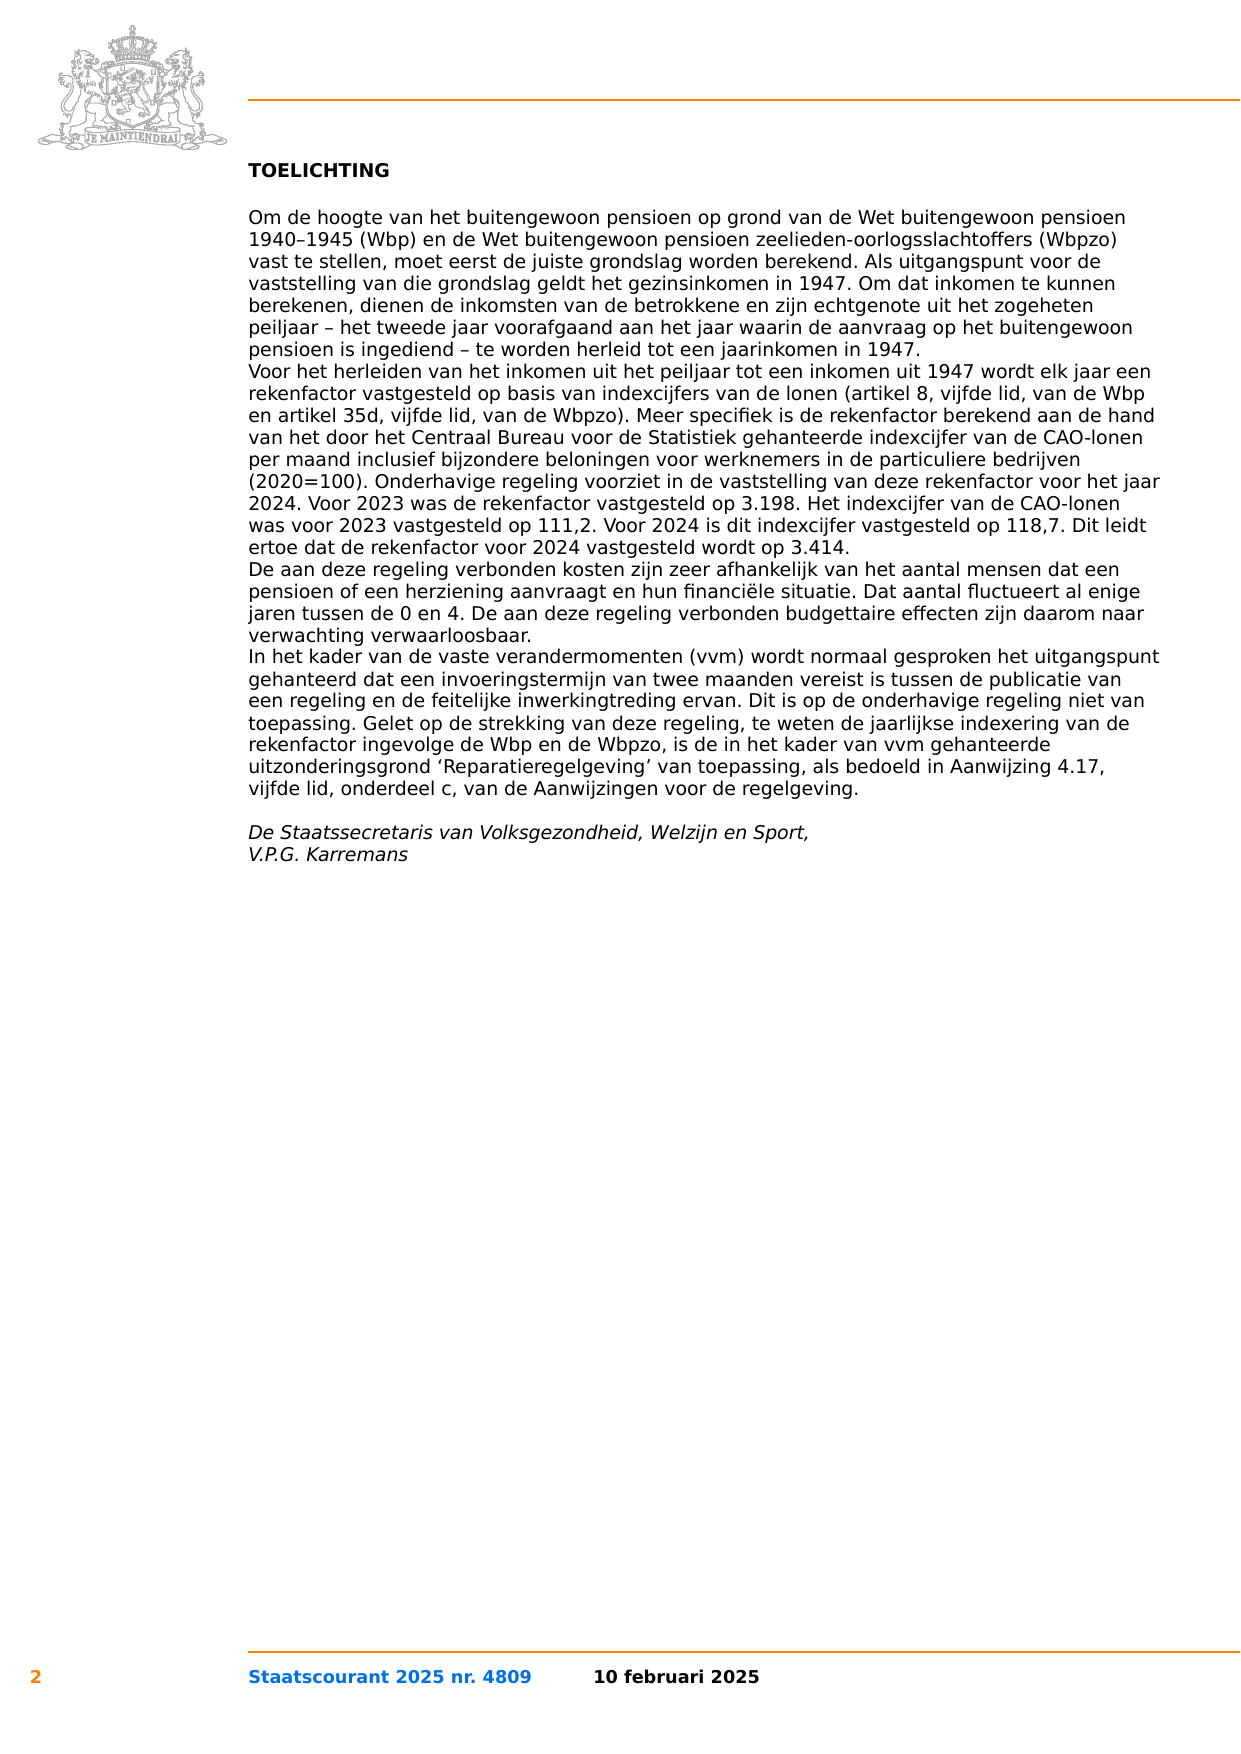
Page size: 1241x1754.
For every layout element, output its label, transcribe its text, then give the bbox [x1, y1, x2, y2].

text De Staatssecretaris van Volksgezondheid, Welzijn en Sport, V.P.G. Karremans [248, 822, 1163, 866]
text Om de hoogte van het buitengewoon pensioen op grond van de Wet buitengewoon pensioen 1940–1945 (Wbp) en de Wet buitengewoon pensioen zeelieden-oorlogsslachtoffers (Wbpzo) vast te stellen, moet eerst de juiste grondslag worden berekend. Als uitgangspunt voor de vaststelling van die grondslag geldt het gezinsinkomen in 1947. Om dat inkomen te kunnen berekenen, dienen de inkomsten van de betrokkene en zijn echtgenote uit het zogeheten peiljaar – het tweede jaar voorafgaand aan het jaar waarin de aanvraag op het buitengewoon pensioen is ingediend – te worden herleid tot een jaarinkomen in 1947. [248, 207, 1163, 361]
text De aan deze regeling verbonden kosten zijn zeer afhankelijk van het aantal mensen dat een pensioen of een herziening aanvraagt en hun financiële situatie. Dat aantal fluctueert al enige jaren tussen de 0 en 4. De aan deze regeling verbonden budgettaire effecten zijn daarom naar verwachting verwaarloosbaar. [248, 558, 1163, 646]
subtitle TOELICHTING [248, 160, 1163, 182]
text In het kader van de vaste verandermomenten (vvm) wordt normaal gesproken het uitgangspunt gehanteerd dat een invoeringstermijn van twee maanden vereist is tussen de publicatie van een regeling en de feitelijke inwerkingtreding ervan. Dit is op de onderhavige regeling niet van toepassing. Gelet op de strekking van deze regeling, te weten de jaarlijkse indexering van de rekenfactor ingevolge de Wbp en de Wbpzo, is de in het kader van vvm gehanteerde uitzonderingsgrond ‘Reparatieregelgeving’ van toepassing, als bedoeld in Aanwijzing 4.17, vijfde lid, onderdeel c, van de Aanwijzingen voor de regelgeving. [248, 646, 1163, 800]
picture [38, 25, 227, 150]
text Voor het herleiden van het inkomen uit het peiljaar tot een inkomen uit 1947 wordt elk jaar een rekenfactor vastgesteld op basis van indexcijfers van de lonen (artikel 8, vijfde lid, van de Wbp en artikel 35d, vijfde lid, van de Wbpzo). Meer specifiek is de rekenfactor berekend aan de hand van het door het Centraal Bureau voor de Statistiek gehanteerde indexcijfer van de CAO-lonen per maand inclusief bijzondere beloningen voor werknemers in de particuliere bedrijven (2020=100). Onderhavige regeling voorziet in de vaststelling van deze rekenfactor voor het jaar 2024. Voor 2023 was de rekenfactor vastgesteld op 3.198. Het indexcijfer van de CAO-lonen was voor 2023 vastgesteld op 111,2. Voor 2024 is dit indexcijfer vastgesteld op 118,7. Dit leidt ertoe dat de rekenfactor voor 2024 vastgesteld wordt op 3.414. [248, 361, 1163, 558]
